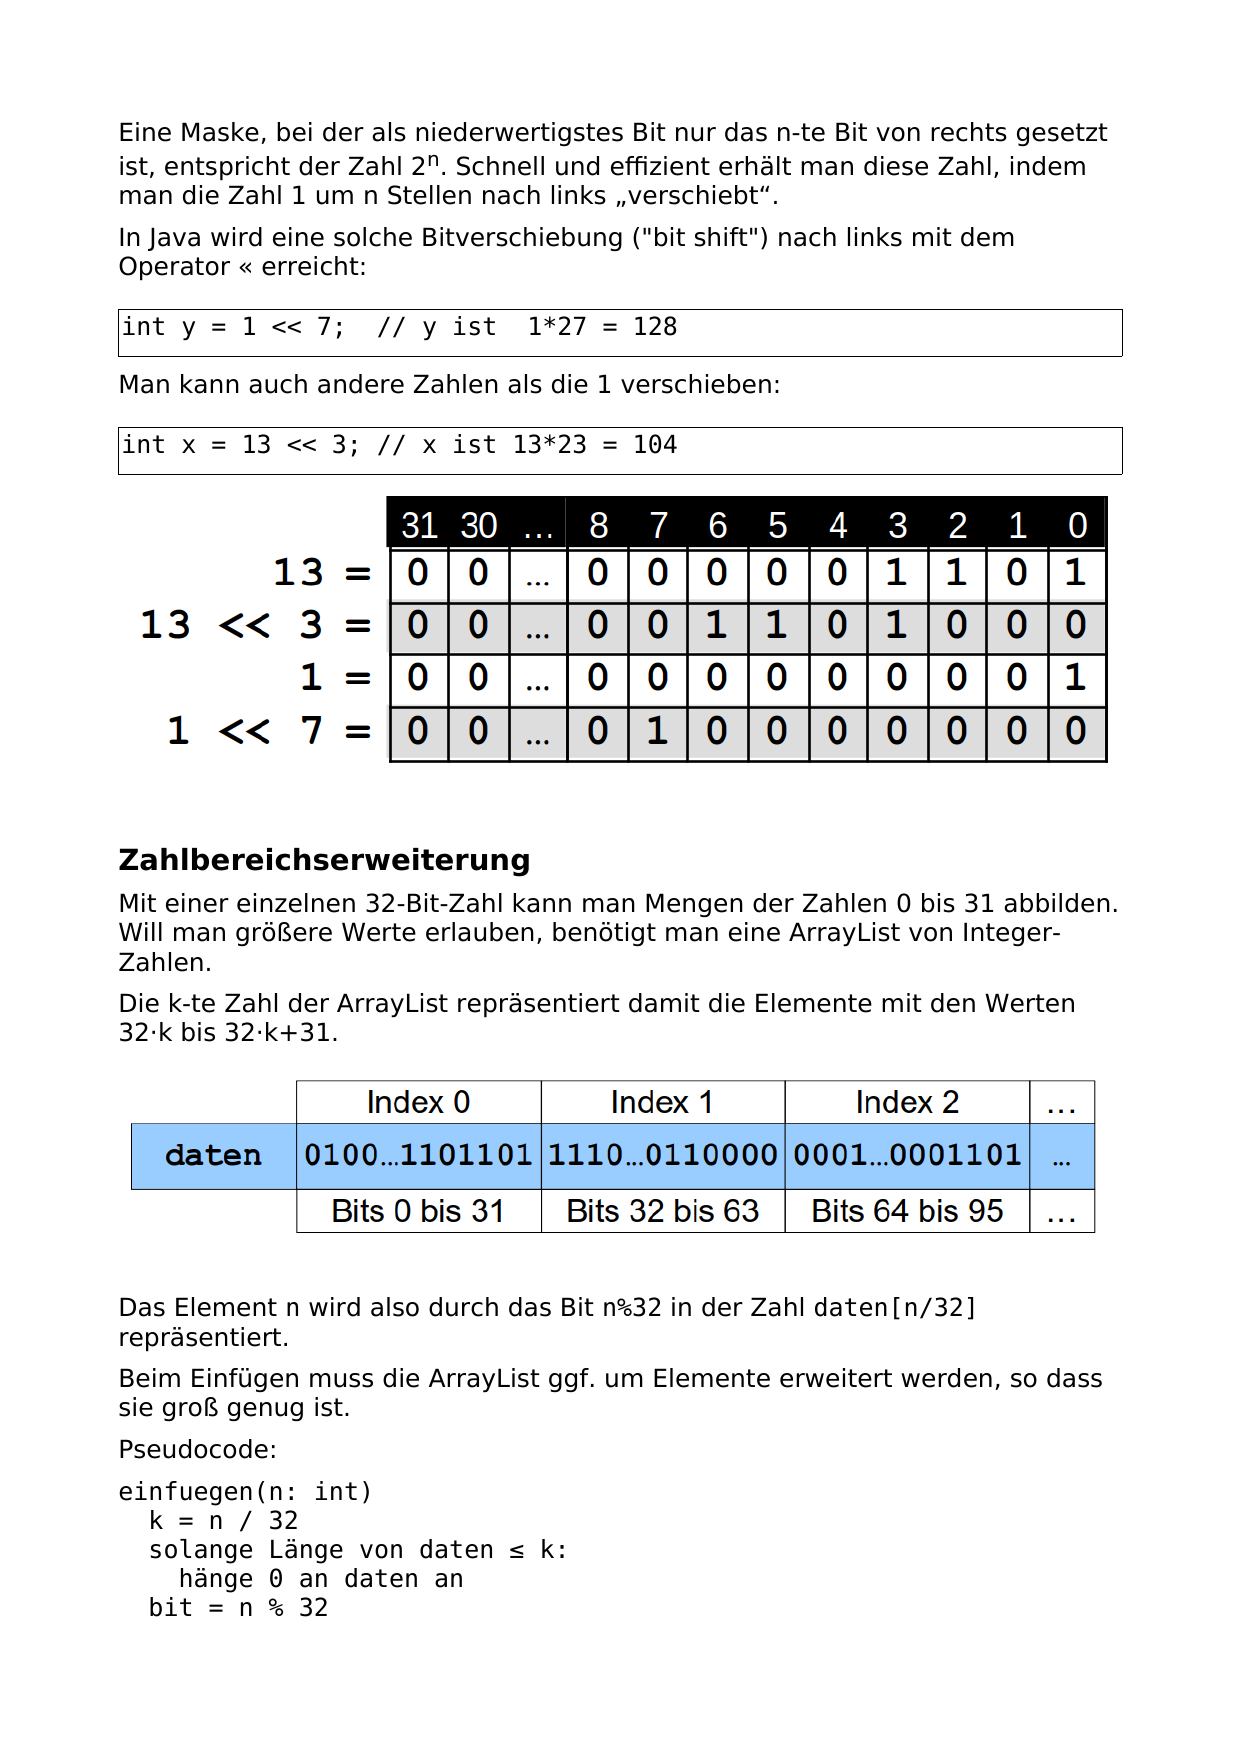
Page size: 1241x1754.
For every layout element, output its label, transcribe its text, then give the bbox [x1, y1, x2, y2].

text Beim Einfügen muss die ArrayList ggf. um Elemente erweitert werden, so dass sie groß genug ist. [118, 1364, 1122, 1423]
text Eine Maske, bei der als niederwertigstes Bit nur das n-te Bit von rechts gesetzt ist, entspricht der Zahl 2n. Schnell und effizient erhält man diese Zahl, indem man die Zahl 1 um n Stellen nach links „verschiebt“. [118, 118, 1122, 211]
picture [118, 488, 1123, 777]
text Man kann auch andere Zahlen als die 1 verschieben: [118, 370, 1122, 399]
picture [118, 1060, 1123, 1252]
text Die k-te Zahl der ArrayList repräsentiert damit die Elemente mit den Werten 32·k bis 32·k+31. [118, 989, 1122, 1048]
text Das Element n wird also durch das Bit n%32 in der Zahl daten[n/32] repräsentiert. [118, 1294, 1122, 1352]
table_header int y = 1 << 7; // y ist 1*27 = 128 [119, 310, 1122, 356]
text einfuegen(n: int) k = n / 32 solange Länge von daten ≤ k: hänge 0 an daten an bit = n % 32 [118, 1477, 1122, 1623]
text In Java wird eine solche Bitverschiebung ("bit shift") nach links mit dem Operator « erreicht: [118, 223, 1122, 281]
text Mit einer einzelnen 32-Bit-Zahl kann man Mengen der Zahlen 0 bis 31 abbilden. Will man größere Werte erlauben, benötigt man eine ArrayList von Integer-Zahlen. [118, 889, 1122, 977]
subtitle Zahlbereichserweiterung [118, 843, 1122, 877]
text Pseudocode: [118, 1435, 1122, 1464]
table_header int x = 13 << 3; // x ist 13*23 = 104 [119, 428, 1122, 474]
